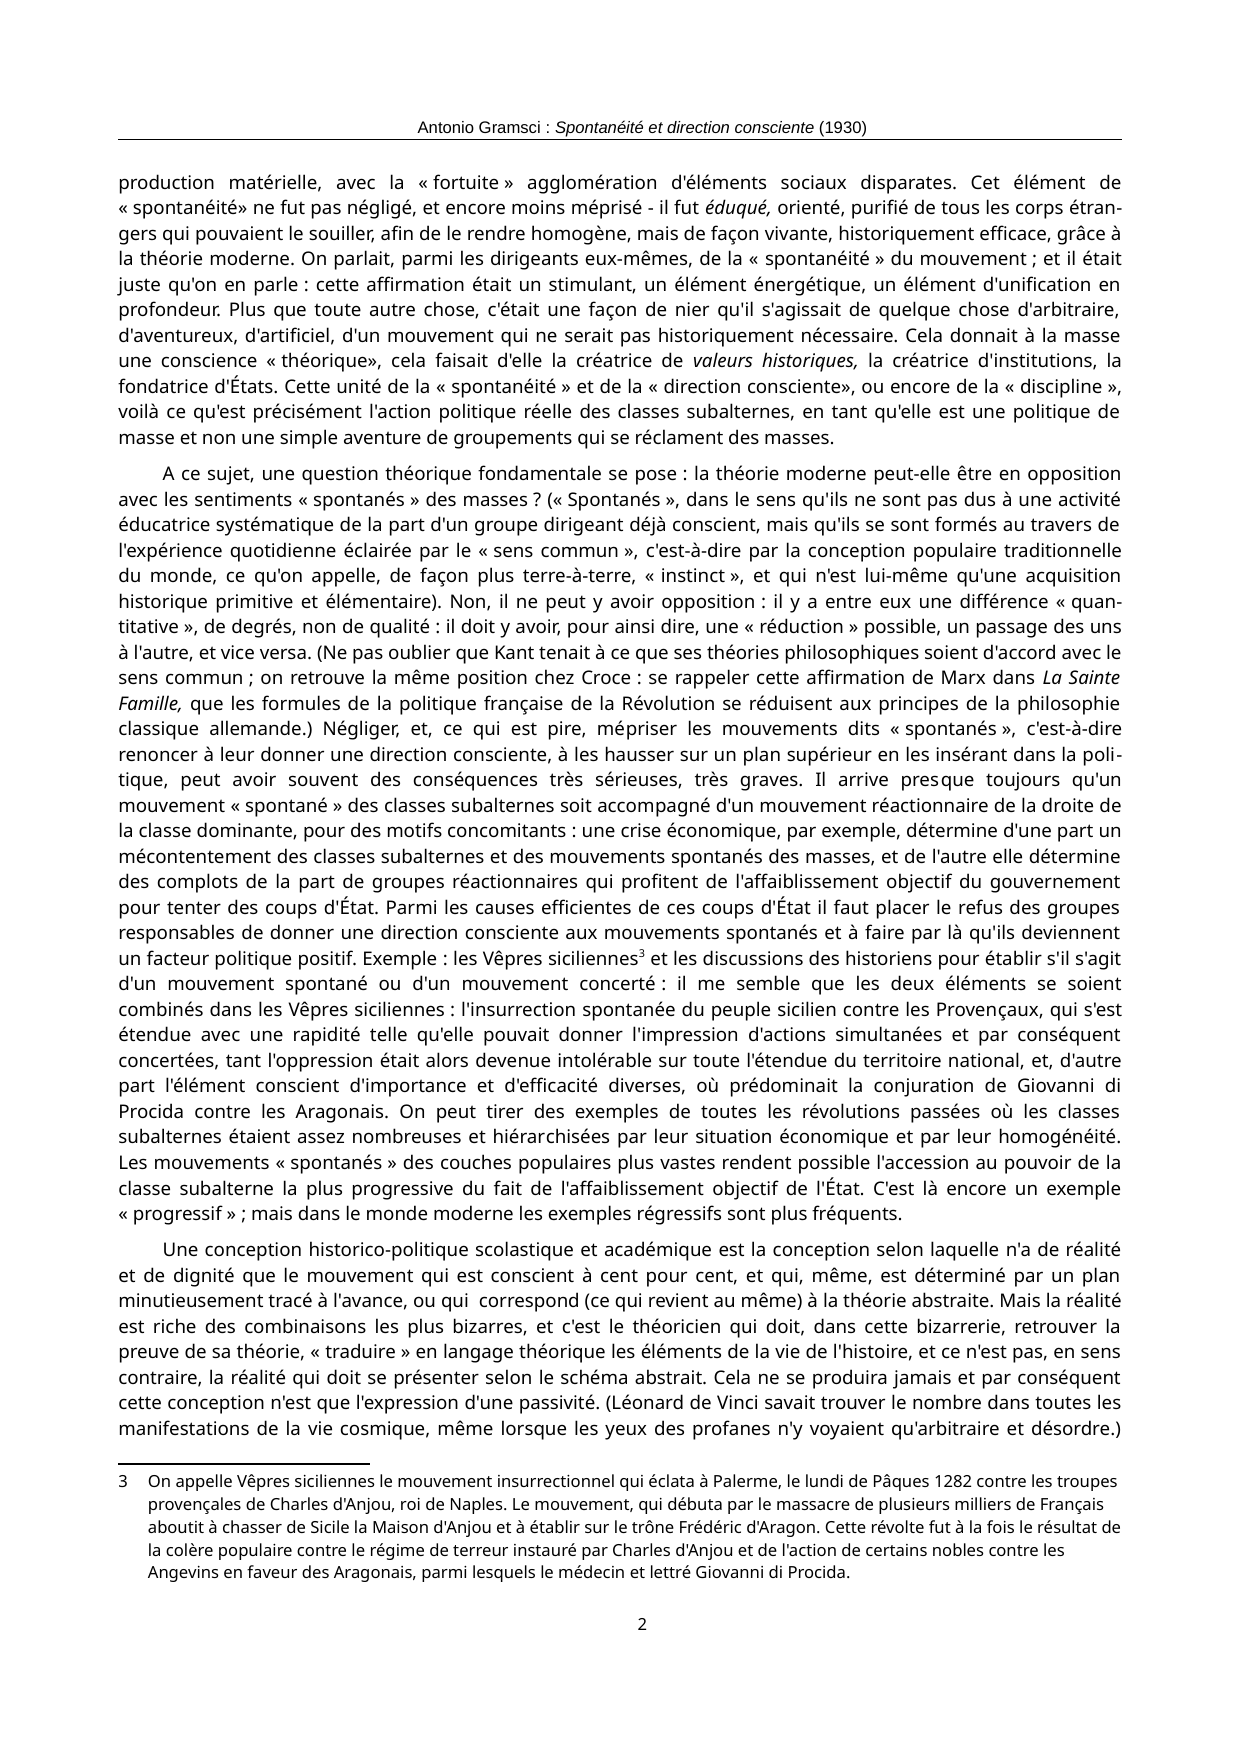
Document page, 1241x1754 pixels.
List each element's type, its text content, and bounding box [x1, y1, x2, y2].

text Une conception historico-politique scolastique et académique est la conception selon laquelle n'a de réalité et de dignité que le mouvement qui est conscient à cent pour cent, et qui, même, est déterminé par un plan minutieusement tracé à l'avance, ou qui correspond (ce qui revient au même) à la théorie abstraite. Mais la réalité est riche des combinaisons les plus bizarres, et c'est le théoricien qui doit, dans cette bizarrerie, retrouver la preuve de sa théorie, « traduire » en langage théorique les éléments de la vie de l'histoire, et ce n'est pas, en sens contraire, la réalité qui doit se présenter selon le schéma abstrait. Cela ne se produira jamais et par conséquent cette conception n'est que l'expression d'une passivité. (Léonard de Vinci savait trouver le nombre dans toutes les manifestations de la vie cosmique, même lorsque les yeux des profanes n'y voyaient qu'arbitraire et désordre.) [118, 1237, 1122, 1441]
text A ce sujet, une question théorique fondamentale se pose : la théorie moderne peut-elle être en opposition avec les sentiments « spontanés » des masses ? (« Spon­tanés », dans le sens qu'ils ne sont pas dus à une activité éducatrice systématique de la part d'un groupe dirigeant déjà conscient, mais qu'ils se sont formés au travers de l'expérience quotidienne éclairée par le « sens commun », c'est-à-dire par la con­ception populaire traditionnelle du monde, ce qu'on appelle, de façon plus terre-à-terre, « instinct », et qui n'est lui-même qu'une acquisition historique primitive et élé­men­taire). Non, il ne peut y avoir opposition : il y a entre eux une différence « quan­titative », de degrés, non de qualité : il doit y avoir, pour ainsi dire, une « réduc­tion » possible, un passage des uns à l'autre, et vice versa. (Ne pas oublier que Kant tenait à ce que ses théories philosophiques soient d'accord avec le sens commun ; on retrouve la même position chez Croce : se rappeler cette affirmation de Marx dans La Sainte Famille, que les formules de la politique française de la Révolution se réduisent aux principes de la philosophie classique allemande.) Négliger, et, ce qui est pire, mé­priser les mouvements dits « spontanés », c'est-à-dire renoncer à leur donner une direction consciente, à les hausser sur un plan supérieur en les insérant dans la poli­tique, peut avoir souvent des conséquences très sérieuses, très graves. Il arrive pres­que toujours qu'un mouvement « spontané » des classes subalternes soit accom­pa­gné d'un mouvement réactionnaire de la droite de la classe dominante, pour des motifs concomitants : une crise économique, par exemple, détermine d'une part un mécon­ten­­te­ment des classes subalternes et des mouvements spontanés des masses, et de l'autre elle détermine des complots de la part de groupes réactionnaires qui profitent de l'affaiblissement objectif du gouvernement pour tenter des coups d'État. Parmi les causes efficientes de ces coups d'État il faut placer le refus des groupes responsables de donner une direction consciente aux mouvements spontanés et à faire par là qu'ils deviennent un facteur politique positif. Exemple : les Vêpres siciliennes et les dis­cussions des historiens pour établir s'il s'agit d'un mouvement spontané ou d'un mouvement concerté : il me semble que les deux éléments se soient combinés dans les Vêpres siciliennes : l'insurrection spontanée du peuple sicilien contre les Proven­çaux, qui s'est étendue avec une rapidité telle qu'elle pouvait donner l'impression d'actions simultanées et par conséquent concertées, tant l'oppression était alors deve­nue intolérable sur toute l'étendue du territoire national, et, d'autre part l'élément conscient d'importance et d'efficacité diverses, où prédominait la conjuration de Giovanni di Procida contre les Aragonais. On peut tirer des exemples de toutes les révolutions passées où les classes subalternes étaient assez nombreuses et hiérar­chisées par leur situation économique et par leur homogénéité. Les mouvements « spontanés » des couches populaires plus vastes rendent possible l'accession au pouvoir de la classe subalterne la plus progressive du fait de l'affaiblissement objectif de l'État. C'est là encore un exemple « progressif » ; mais dans le monde moderne les exemples régressifs sont plus fréquents. [118, 460, 1122, 1226]
text On appelle Vêpres siciliennes le mouvement insurrectionnel qui éclata à Palerme, le lundi de Pâques 1282 contre les troupes provençales de Charles d'Anjou, roi de Naples. Le mouvement, qui débuta par le massacre de plusieurs milliers de Français aboutit à chasser de Sicile la Maison d'Anjou et à établir sur le trône Frédéric d'Aragon. Cette révolte fut à la fois le résultat de la colère populaire contre le régime de terreur instauré par Charles d'Anjou et de l'action de certains nobles contre les Angevins en faveur des Aragonais, parmi lesquels le médecin et lettré Giovanni di Procida. [118, 1470, 1122, 1583]
text production matérielle, avec la « fortuite » agglo­mération d'éléments sociaux disparates. Cet élément de « spontanéité» ne fut pas négligé, et encore moins méprisé - il fut éduqué, orienté, purifié de tous les corps étran­gers qui pouvaient le souiller, afin de le rendre homogène, mais de façon vivante, historiquement efficace, grâce à la théorie moderne. On parlait, parmi les dirigeants eux-mêmes, de la « spontanéité » du mouvement ; et il était juste qu'on en parle : cette affirmation était un stimulant, un élément énergétique, un élément d'unification en profondeur. Plus que toute autre chose, c'était une façon de nier qu'il s'agissait de quelque chose d'arbitraire, d'aventureux, d'artificiel, d'un mouvement qui ne serait pas historiquement nécessaire. Cela donnait à la masse une conscience « théorique», cela faisait d'elle la créatrice de valeurs historiques, la créatrice d'insti­tutions, la fondatrice d'États. Cette unité de la « spontanéité » et de la « direction con­sciente», ou encore de la « discipline », voilà ce qu'est précisément l'action politique réelle des classes subalternes, en tant qu'elle est une politique de masse et non une simple aventure de groupements qui se réclament des masses. [118, 169, 1122, 450]
